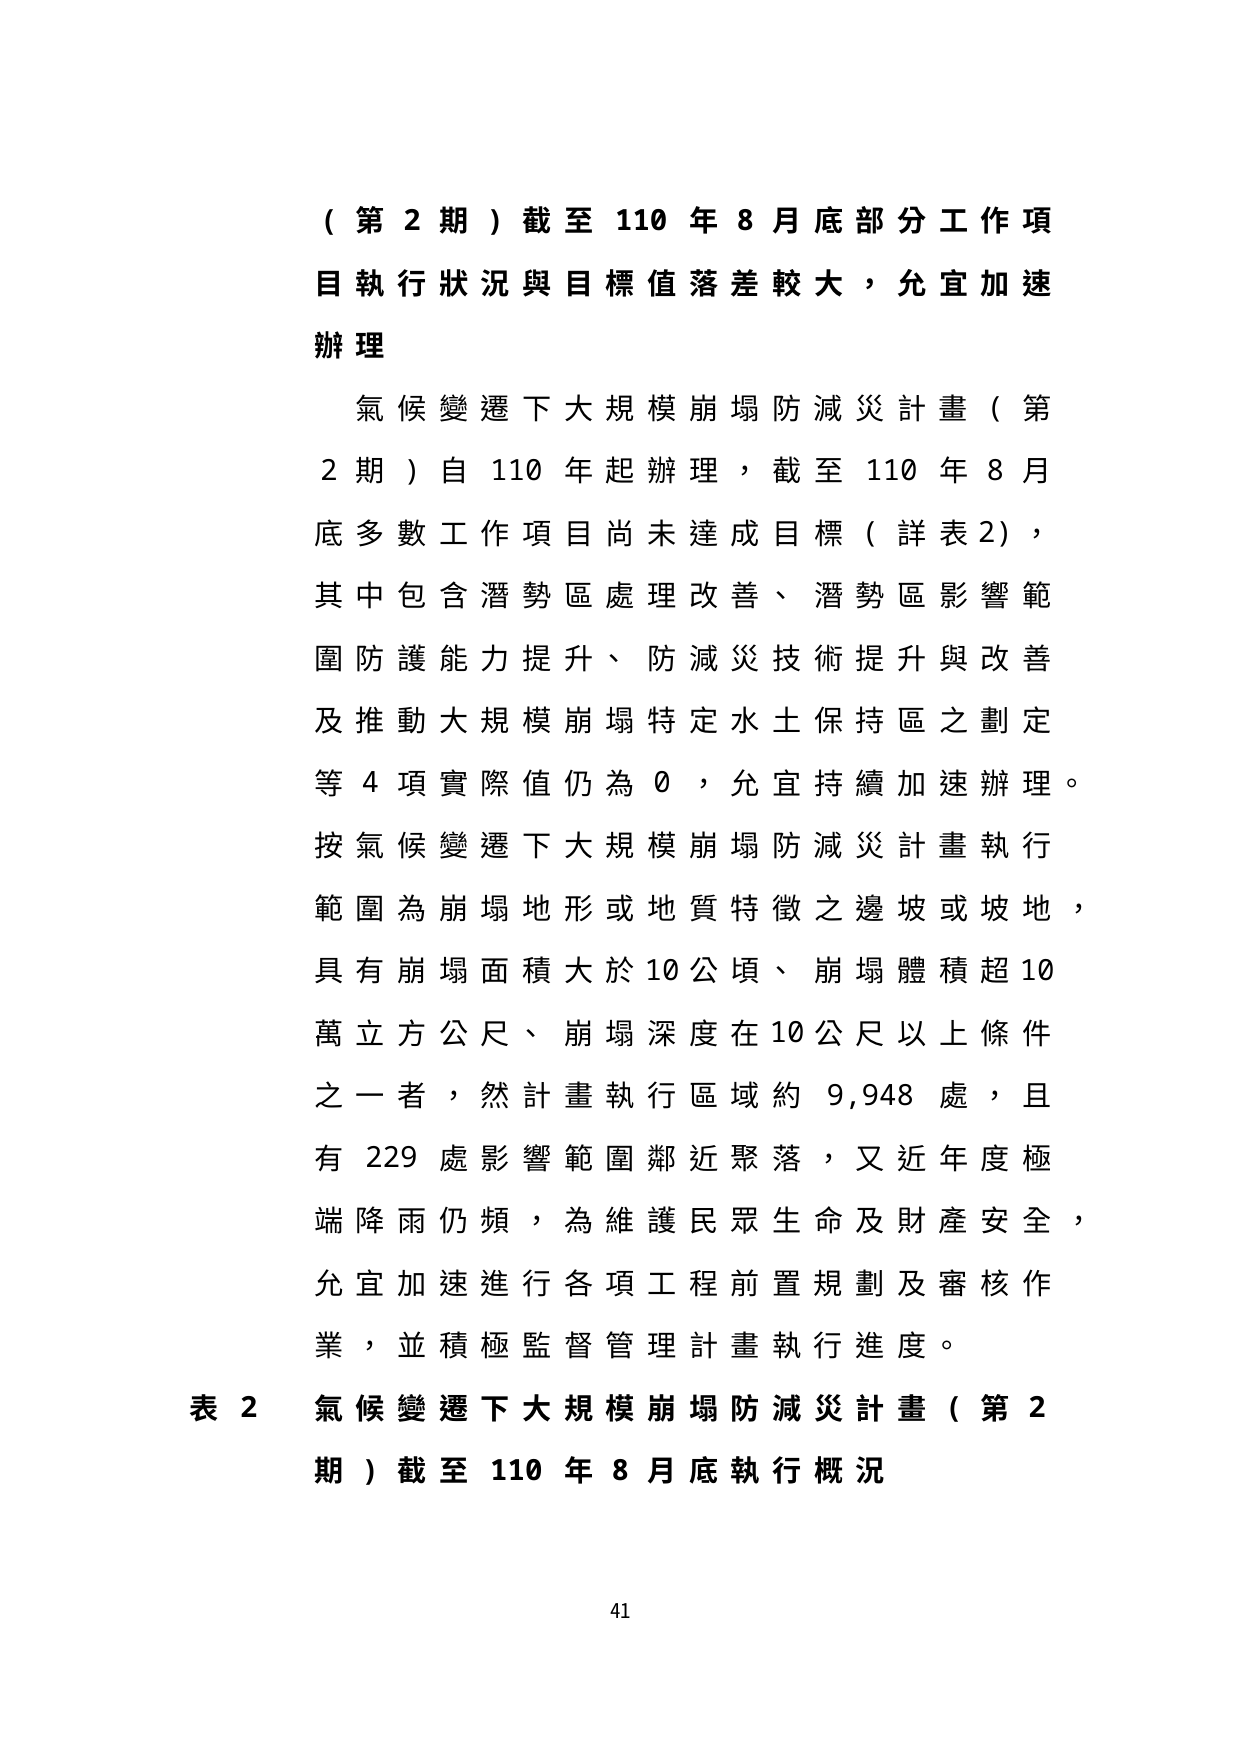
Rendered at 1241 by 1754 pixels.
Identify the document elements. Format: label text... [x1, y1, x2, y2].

text (第2期)截至110年8月底部分工作項目執行狀況與目標值落差較大，允宜加速辦理 [242, 177, 1058, 365]
text 氣候變遷下大規模崩塌防減災計畫(第2期)自110年起辦理，截至110年8月底多數工作項目尚未達成目標(詳表2)，其中包含潛勢區處理改善、潛勢區影響範圍防護能力提升、防減災技術提升與改善及推動大規模崩塌特定水土保持區之劃定等4項實際值仍為0，允宜持續加速辦理。按氣候變遷下大規模崩塌防減災計畫執行範圍為崩塌地形或地質特徵之邊坡或坡地，具有崩塌面積大於10公頃、崩塌體積超10萬立方公尺、崩塌深度在10公尺以上條件之一者，然計畫執行區域約9,948處，且有229處影響範圍鄰近聚落，又近年度極端降雨仍頻，為維護民眾生命及財產安全，允宜加速進行各項工程前置規劃及審核作業，並積極監督管理計畫執行進度。 [271, 365, 1058, 1365]
text 表2 氣候變遷下大規模崩塌防減災計畫(第2期)截至110年8月底執行概況 [183, 1365, 1058, 1490]
